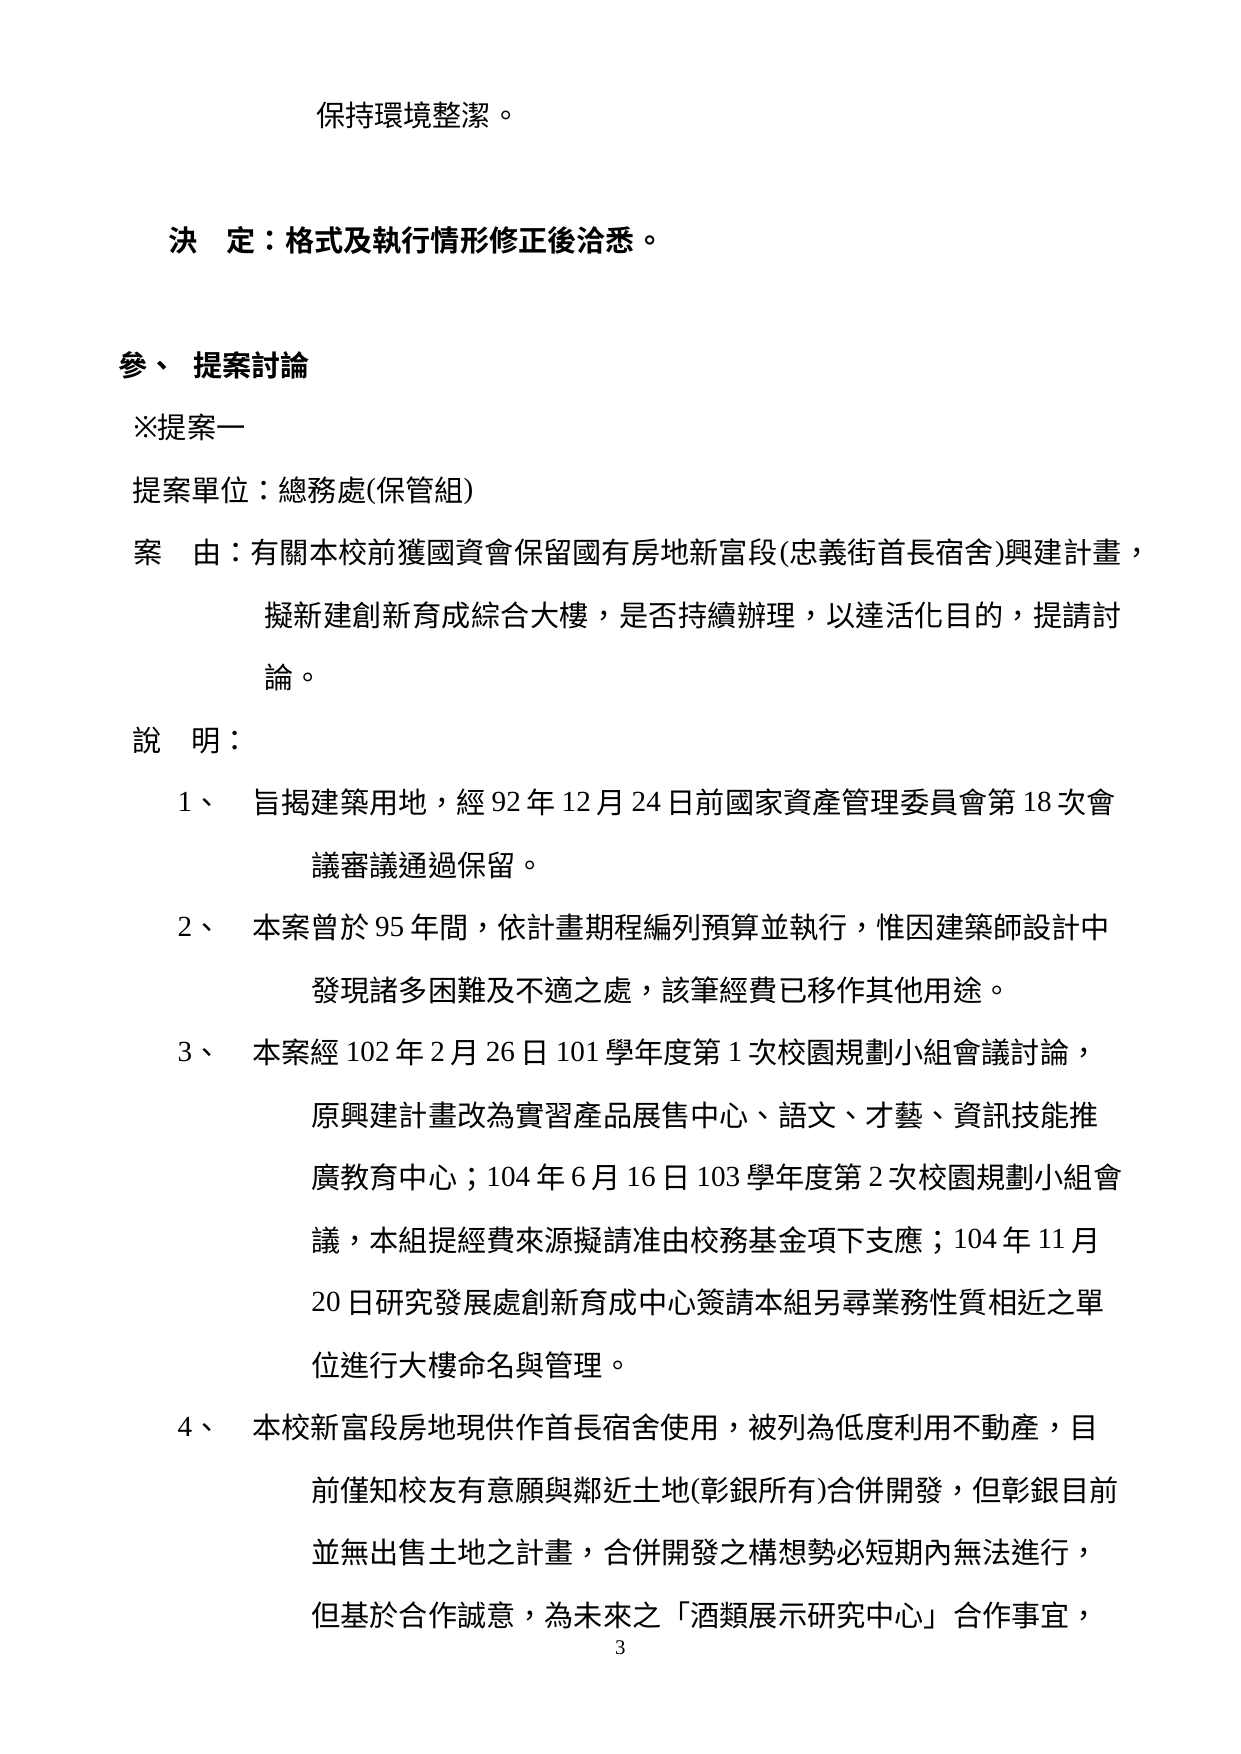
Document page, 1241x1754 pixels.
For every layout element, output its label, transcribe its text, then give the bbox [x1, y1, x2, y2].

text 決 定：格式及執行情形修正後洽悉。 [168, 197, 1122, 259]
list 旨揭建築用地，經92年12月24日前國家資產管理委員會第18次會議審議通過保留。 [177, 759, 1122, 884]
list 本校新富段房地現供作首長宿舍使用，被列為低度利用不動產，目前僅知校友有意願與鄰近土地(彰銀所有)合併開發，但彰銀目前並無出售土地之計畫，合併開發之構想勢必短期內無法進行，但基於合作誠意，為未來之「酒類展示研究中心」合作事宜， [177, 1384, 1122, 1634]
list 本案曾於95年間，依計畫期程編列預算並執行，惟因建築師設計中發現諸多困難及不適之處，該筆經費已移作其他用途。 [177, 884, 1122, 1009]
text ※提案一 [118, 384, 1122, 447]
list 本案經102年2月26日101學年度第1次校園規劃小組會議討論，原興建計畫改為實習產品展售中心、語文、才藝、資訊技能推廣教育中心；104年6月16日103學年度第2次校園規劃小組會議，本組提經費來源擬請准由校務基金項下支應；104年11月20日研究發展處創新育成中心簽請本組另尋業務性質相近之單位進行大樓命名與管理。 [177, 1009, 1122, 1384]
text 說 明： [118, 697, 1122, 759]
text 提案單位：總務處(保管組) [118, 447, 1122, 509]
list 提案討論 [118, 322, 1122, 384]
list 保持環境整潔。 [207, 72, 1122, 134]
text 案 由：有關本校前獲國資會保留國有房地新富段(忠義街首長宿舍)興建計畫，擬新建創新育成綜合大樓，是否持續辦理，以達活化目的，提請討論。 [118, 509, 1122, 697]
